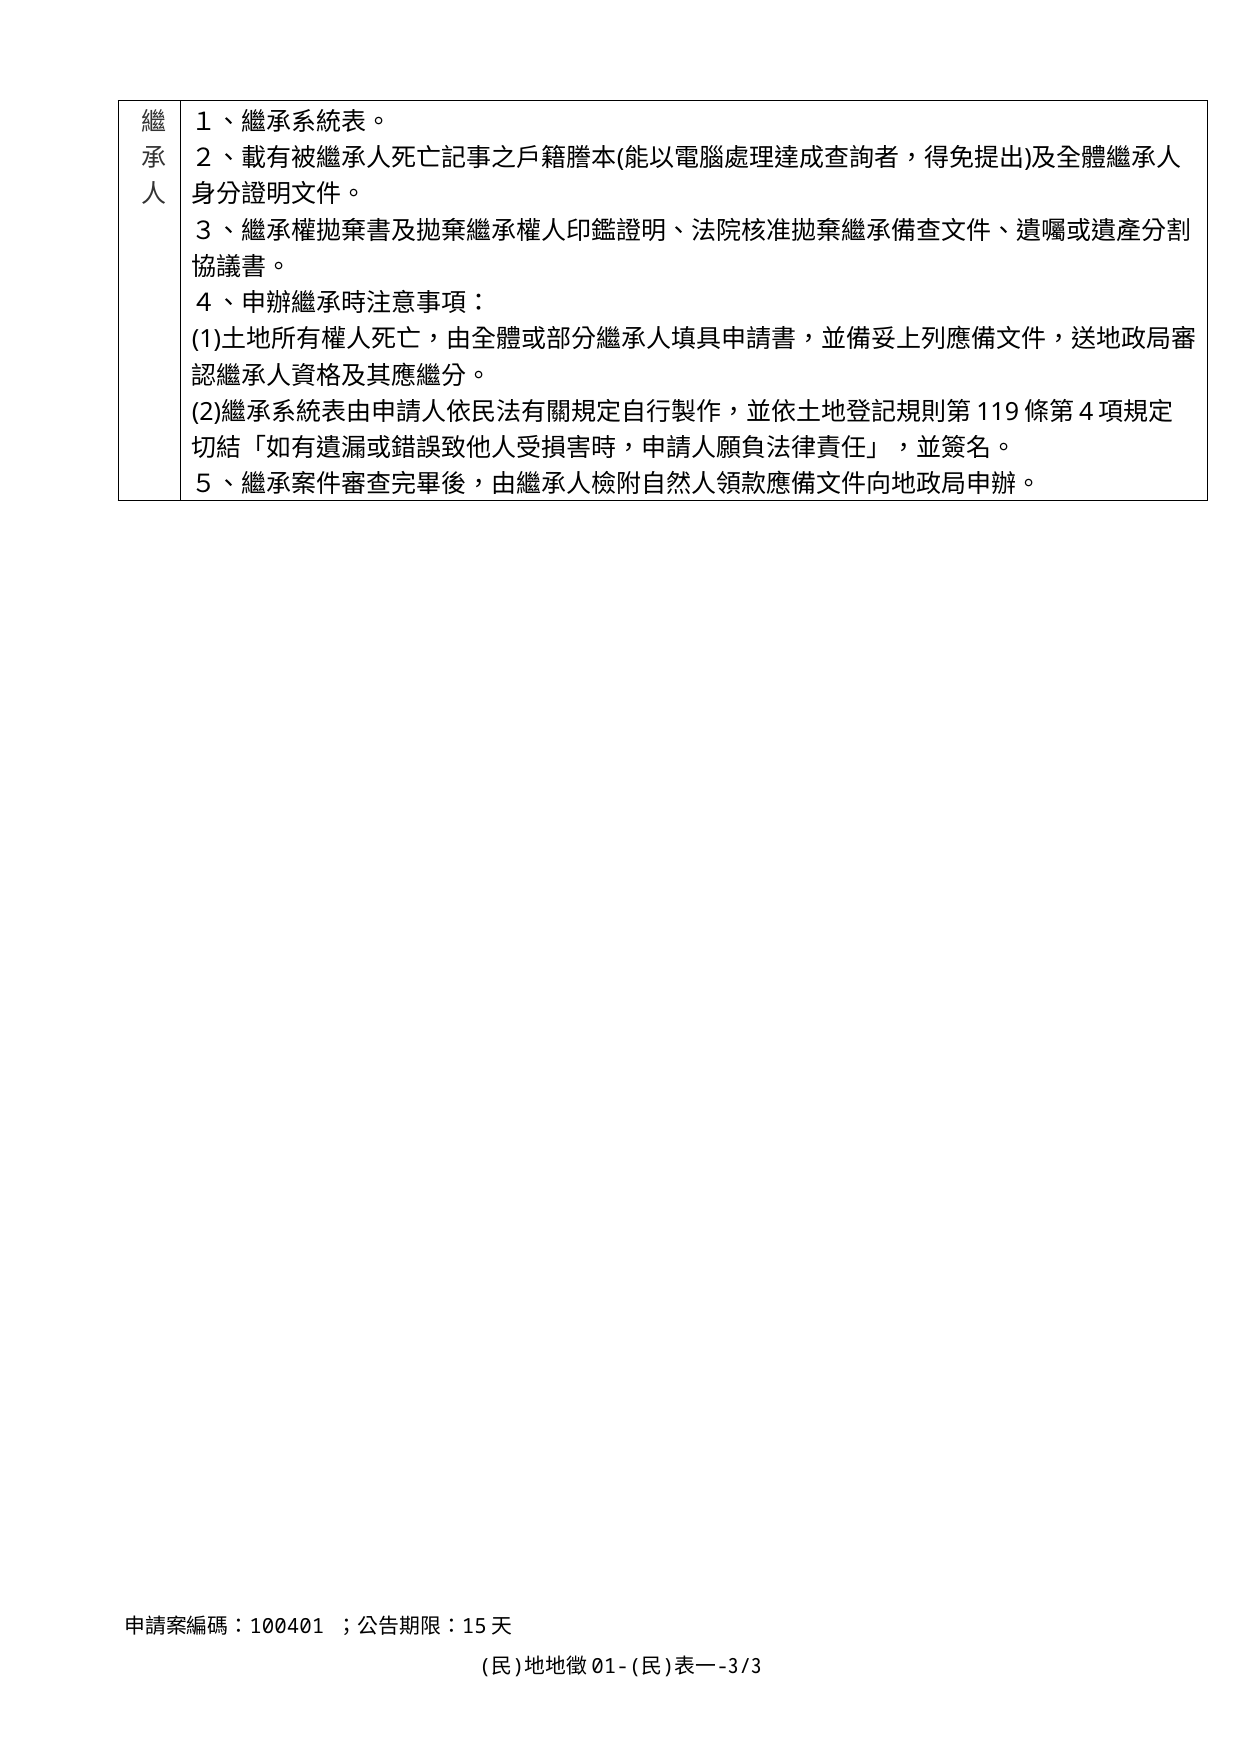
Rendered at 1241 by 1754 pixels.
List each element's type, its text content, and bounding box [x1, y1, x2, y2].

table_cell １、繼承系統表。 ２、載有被繼承人死亡記事之戶籍謄本(能以電腦處理達成查詢者，得免提出)及全體繼承人身分證明文件。 ３、繼承權拋棄書及拋棄繼承權人印鑑證明、法院核准拋棄繼承備查文件、遺囑或遺產分割協議書。 ４、申辦繼承時注意事項： (1)土地所有權人死亡，由全體或部分繼承人填具申請書，並備妥上列應備文件，送地政局審認繼承人資格及其應繼分。 (2)繼承系統表由申請人依民法有關規定自行製作，並依土地登記規則第119條第4項規定切結「如有遺漏或錯誤致他人受損害時，申請人願負法律責任」，並簽名。 ５、繼承案件審查完畢後，由繼承人檢附自然人領款應備文件向地政局申辦。 [181, 101, 1207, 500]
table_cell 繼承人 [119, 101, 180, 500]
